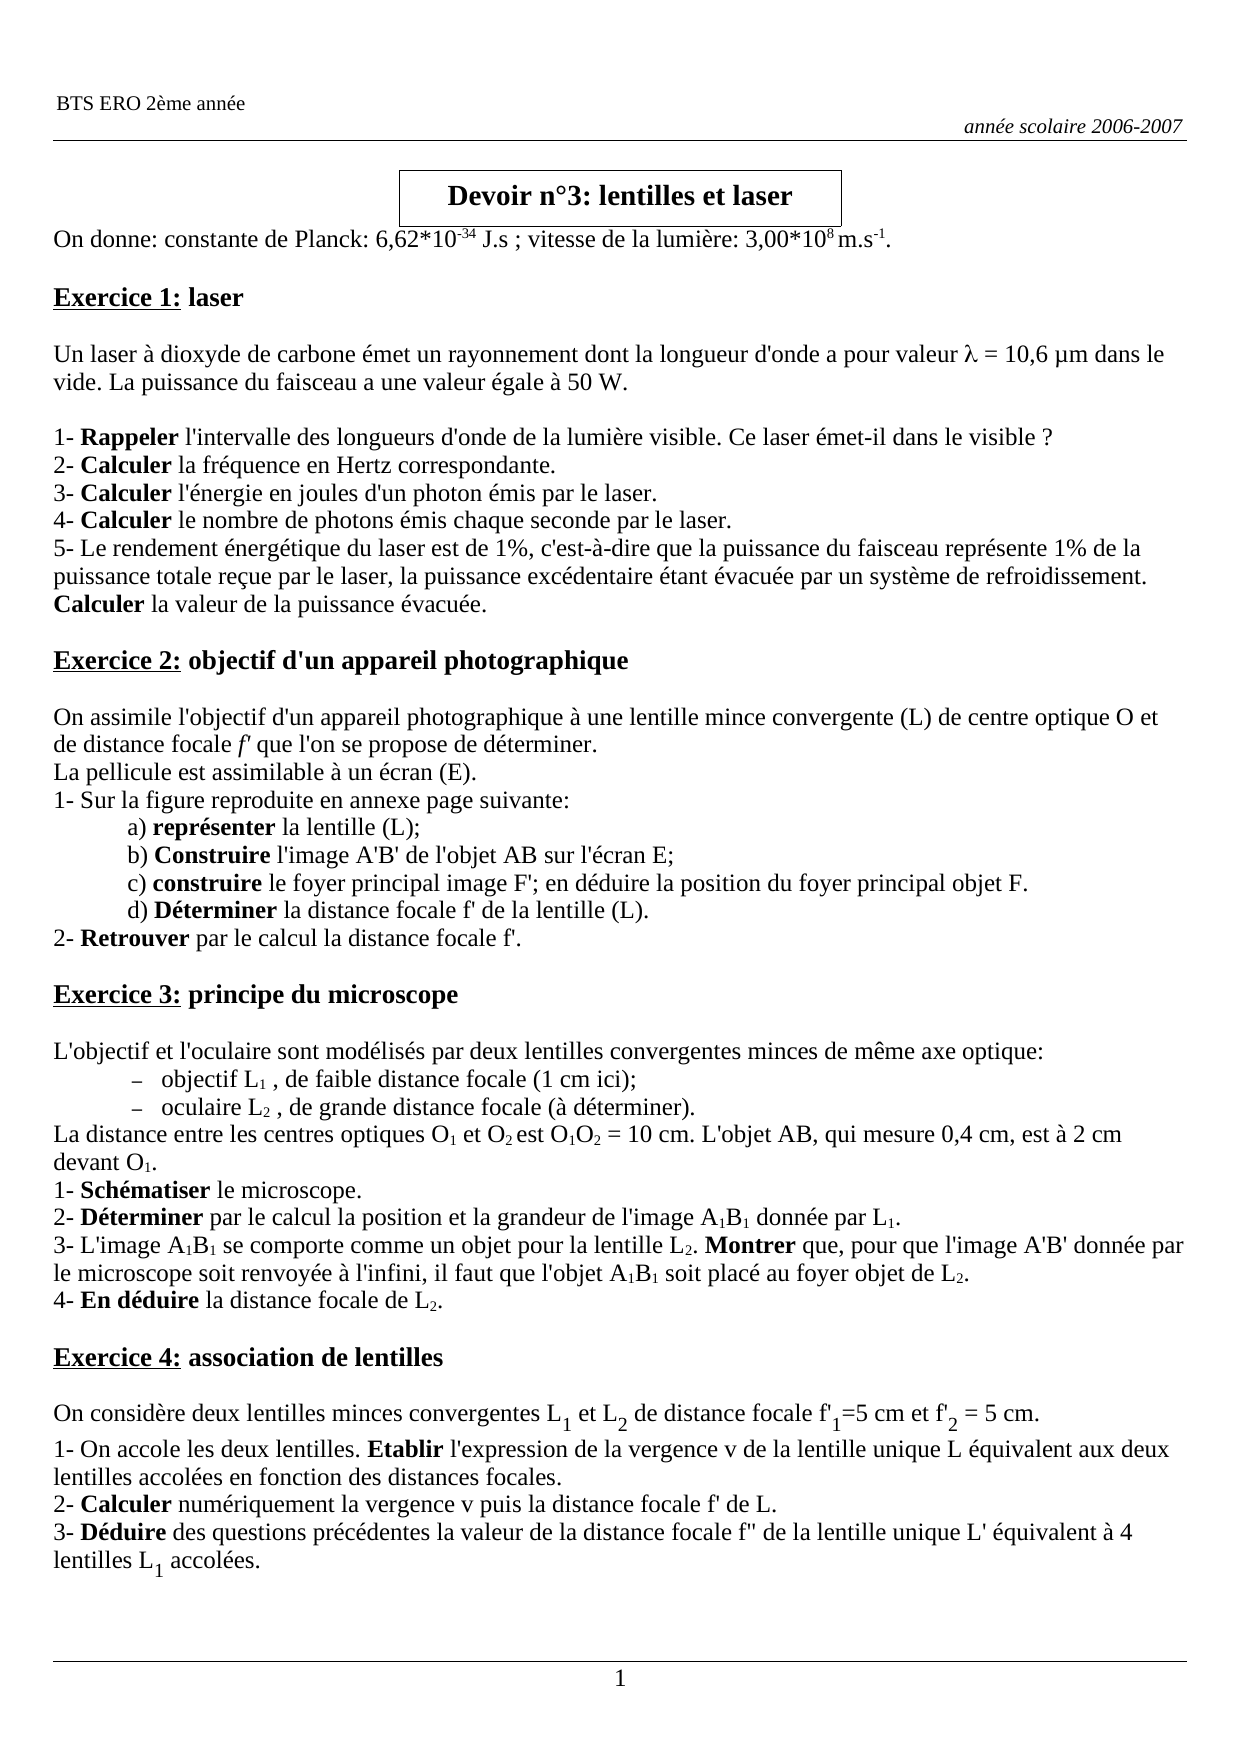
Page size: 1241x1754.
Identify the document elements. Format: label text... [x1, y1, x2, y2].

text Un laser à dioxyde de carbone émet un rayonnement dont la longueur d'onde a pour valeur l = 10,6 µm dans le vide. La puissance du faisceau a une valeur égale à 50 W. [53, 340, 1187, 396]
text La distance entre les centres optiques O1 et O2 est O1O2 = 10 cm. L'objet AB, qui mesure 0,4 cm, est à 2 cm devant O1. [53, 1120, 1187, 1176]
text 2- Calculer la fréquence en Hertz correspondante. [53, 451, 1187, 479]
text b) Construire l'image A'B' de l'objet AB sur l'écran E; [53, 841, 1187, 869]
text On assimile l'objectif d'un appareil photographique à une lentille mince convergente (L) de centre optique O et de distance focale f' que l'on se propose de déterminer. [53, 703, 1187, 758]
text Devoir n°3: lentilles et laser [408, 179, 832, 211]
text 4- En déduire la distance focale de L2. [53, 1287, 1187, 1314]
text 2- Calculer numériquement la vergence v puis la distance focale f' de L. [53, 1491, 1187, 1518]
list objectif L1 , de faible distance focale (1 cm ici); [132, 1065, 1187, 1093]
text 1- Rappeler l'intervalle des longueurs d'onde de la lumière visible. Ce laser émet-il dans le visible ? [53, 423, 1187, 451]
text d) Déterminer la distance focale f' de la lentille (L). [53, 897, 1187, 924]
text 4- Calculer le nombre de photons émis chaque seconde par le laser. [53, 507, 1187, 534]
text 1- Schématiser le microscope. [53, 1176, 1187, 1203]
text Exercice 3: principe du microscope [53, 980, 1187, 1009]
text 3- Calculer l'énergie en joules d'un photon émis par le laser. [53, 479, 1187, 507]
list oculaire L2 , de grande distance focale (à déterminer). [132, 1093, 1187, 1120]
text a) représenter la lentille (L); [53, 813, 1187, 841]
text Exercice 1: laser [53, 283, 1187, 313]
text Exercice 4: association de lentilles [53, 1342, 1187, 1372]
text 2- Retrouver par le calcul la distance focale f'. [53, 924, 1187, 952]
text c) construire le foyer principal image F'; en déduire la position du foyer principal objet F. [53, 869, 1187, 897]
text 5- Le rendement énergétique du laser est de 1%, c'est-à-dire que la puissance du faisceau représente 1% de la puissance totale reçue par le laser, la puissance excédentaire étant évacuée par un système de refroidissement. Calculer la valeur de la puissance évacuée. [53, 534, 1187, 617]
text 3- Déduire des questions précédentes la valeur de la distance focale f" de la lentille unique L' équivalent à 4 lentilles L1 accolées. [53, 1518, 1187, 1582]
text Exercice 2: objectif d'un appareil photographique [53, 645, 1187, 675]
text 1- Sur la figure reproduite en annexe page suivante: [53, 786, 1187, 813]
text On considère deux lentilles minces convergentes L1 et L2 de distance focale f'1=5 cm et f'2 = 5 cm. [53, 1399, 1187, 1435]
text On donne: constante de Planck: 6,62*10-34 J.s ; vitesse de la lumière: 3,00*108 m.s-1. [53, 225, 1187, 253]
text La pellicule est assimilable à un écran (E). [53, 758, 1187, 786]
text 2- Déterminer par le calcul la position et la grandeur de l'image A1B1 donnée par L1. [53, 1203, 1187, 1231]
text 3- L'image A1B1 se comporte comme un objet pour la lentille L2. Montrer que, pour que l'image A'B' donnée par le microscope soit renvoyée à l'infini, il faut que l'objet A1B1 soit placé au foyer objet de L2. [53, 1231, 1187, 1287]
text L'objectif et l'oculaire sont modélisés par deux lentilles convergentes minces de même axe optique: [53, 1037, 1187, 1065]
text 1- On accole les deux lentilles. Etablir l'expression de la vergence v de la lentille unique L équivalent aux deux lentilles accolées en fonction des distances focales. [53, 1435, 1187, 1491]
